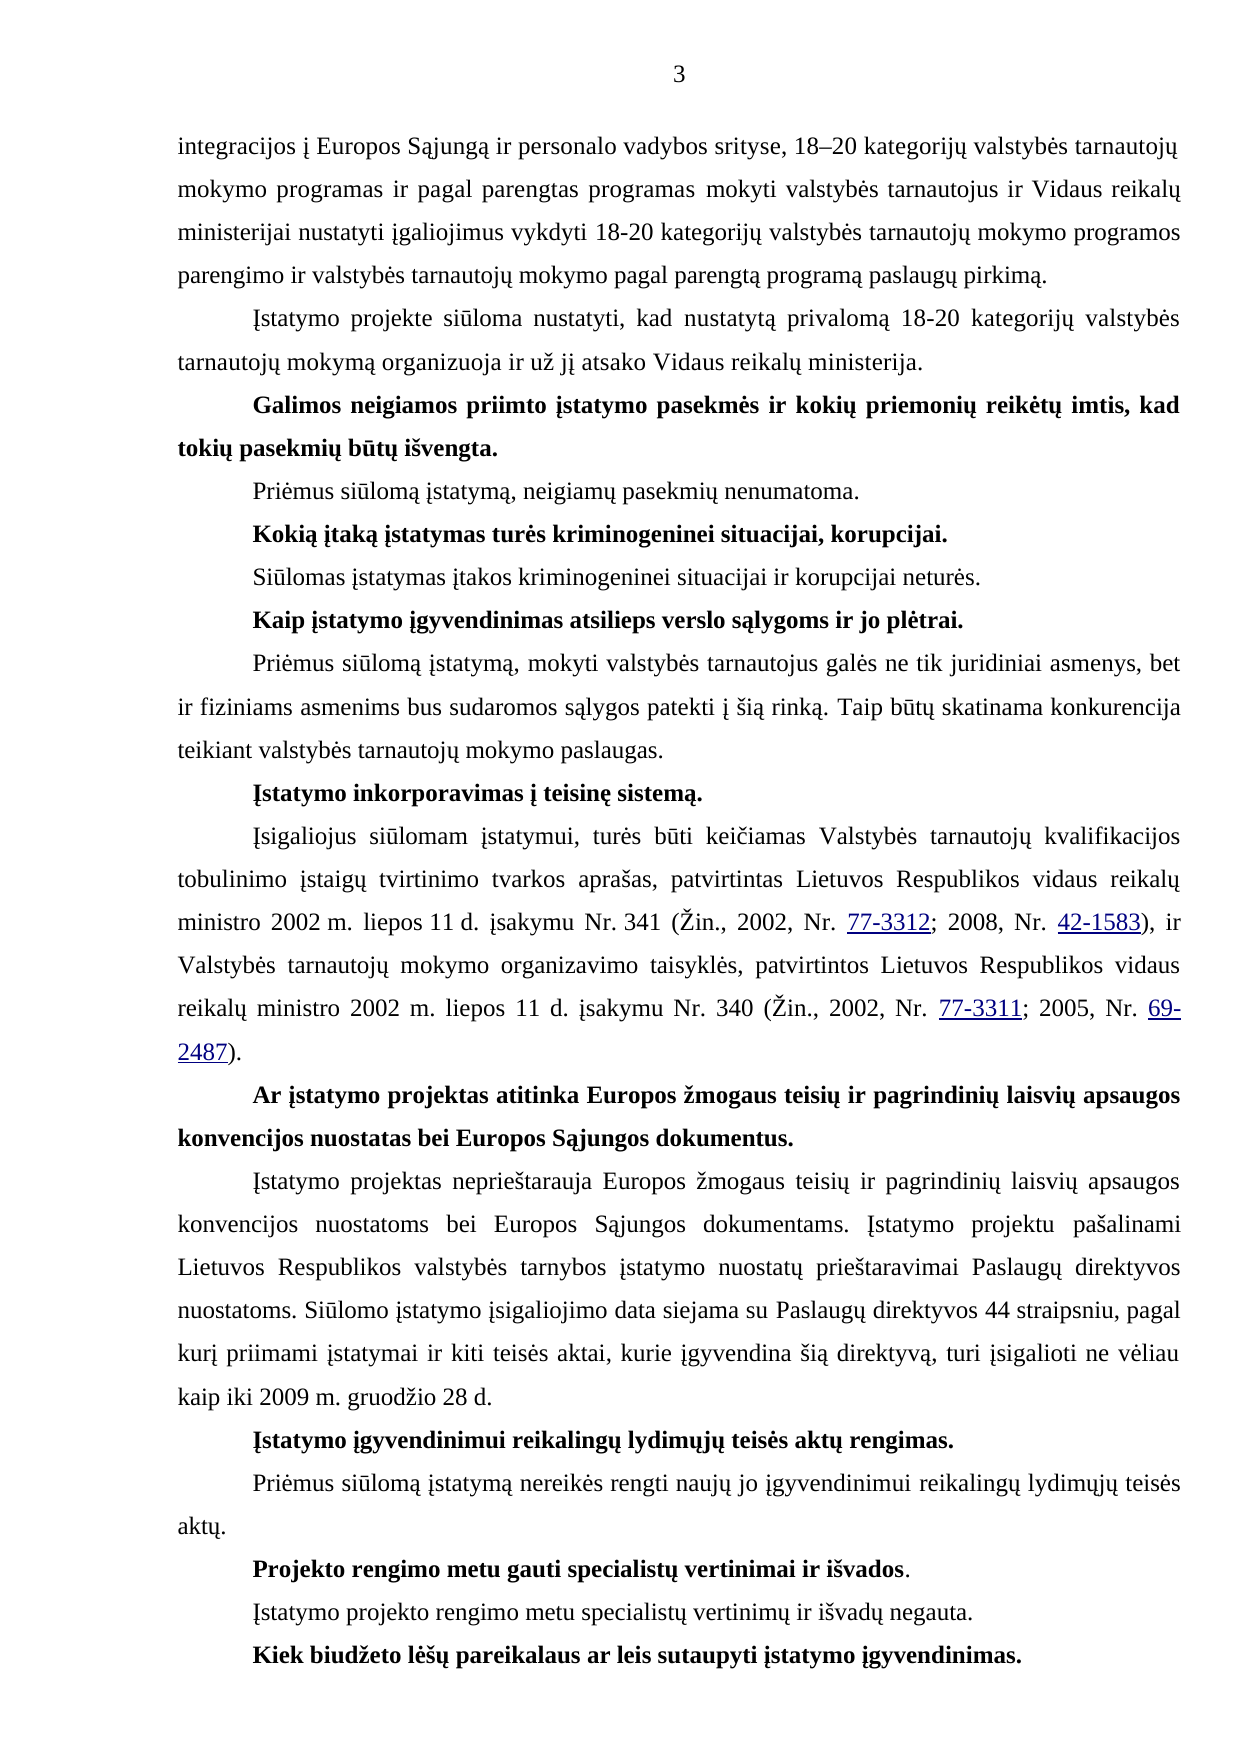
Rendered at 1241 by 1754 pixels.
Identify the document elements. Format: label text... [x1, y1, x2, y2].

text Galimos neigiamos priimto įstatymo pasekmės ir kokių priemonių reikėtų imtis, kad tokių pasekmių būtų išvengta. [177, 390, 1181, 462]
text Priėmus siūlomą įstatymą, mokyti valstybės tarnautojus galės ne tik juridiniai asmenys, bet ir fiziniams asmenims bus sudaromos sąlygos patekti į šią rinką. Taip būtų skatinama konkurencija teikiant valstybės tarnautojų mokymo paslaugas. [177, 648, 1181, 763]
text Įstatymo projektas neprieštarauja Europos žmogaus teisių ir pagrindinių laisvių apsaugos konvencijos nuostatoms bei Europos Sąjungos dokumentams. Įstatymo projektu pašalinami Lietuvos Respublikos valstybės tarnybos įstatymo nuostatų prieštaravimai Paslaugų direktyvos nuostatoms. Siūlomo įstatymo įsigaliojimo data siejama su Paslaugų direktyvos 44 straipsniu, pagal kurį priimami įstatymai ir kiti teisės aktai, kurie įgyvendina šią direktyvą, turi įsigalioti ne vėliau kaip iki 2009 m. gruodžio 28 d. [177, 1166, 1181, 1410]
text Įsigaliojus siūlomam įstatymui, turės būti keičiamas Valstybės tarnautojų kvalifikacijos tobulinimo įstaigų tvirtinimo tvarkos aprašas, patvirtintas Lietuvos Respublikos vidaus reikalų ministro 2002 m. liepos 11 d. įsakymu Nr. 341 (Žin., 2002, Nr. 77-3312; 2008, Nr. 42-1583), ir Valstybės tarnautojų mokymo organizavimo taisyklės, patvirtintos Lietuvos Respublikos vidaus reikalų ministro 2002 m. liepos 11 d. įsakymu Nr. 340 (Žin., 2002, Nr. 77-3311; 2005, Nr. 69-2487). [177, 821, 1181, 1065]
text Kaip įstatymo įgyvendinimas atsilieps verslo sąlygoms ir jo plėtrai. [177, 605, 1181, 634]
text Įstatymo projekte siūloma nustatyti, kad nustatytą privalomą 18-20 kategorijų valstybės tarnautojų mokymą organizuoja ir už jį atsako Vidaus reikalų ministerija. [177, 303, 1181, 375]
text Siūlomas įstatymas įtakos kriminogeninei situacijai ir korupcijai neturės. [177, 562, 1181, 591]
text Priėmus siūlomą įstatymą, neigiamų pasekmių nenumatoma. [177, 476, 1181, 505]
text Kiek biudžeto lėšų pareikalaus ar leis sutaupyti įstatymo įgyvendinimas. [177, 1640, 1181, 1669]
text Įstatymo projekto rengimo metu specialistų vertinimų ir išvadų negauta. [177, 1597, 1181, 1626]
text integracijos į Europos Sąjungą ir personalo vadybos srityse, 18–20 kategorijų valstybės tarnautojų mokymo programas ir pagal parengtas programas mokyti valstybės tarnautojus ir Vidaus reikalų ministerijai nustatyti įgaliojimus vykdyti 18-20 kategorijų valstybės tarnautojų mokymo programos parengimo ir valstybės tarnautojų mokymo pagal parengtą programą paslaugų pirkimą. [177, 131, 1181, 289]
text Priėmus siūlomą įstatymą nereikės rengti naujų jo įgyvendinimui reikalingų lydimųjų teisės aktų. [177, 1468, 1181, 1540]
text Ar įstatymo projektas atitinka Europos žmogaus teisių ir pagrindinių laisvių apsaugos konvencijos nuostatas bei Europos Sąjungos dokumentus. [177, 1080, 1181, 1152]
text Įstatymo inkorporavimas į teisinę sistemą. [177, 778, 1181, 807]
text Kokią įtaką įstatymas turės kriminogeninei situacijai, korupcijai. [177, 519, 1181, 548]
text Projekto rengimo metu gauti specialistų vertinimai ir išvados. [177, 1554, 1181, 1583]
text Įstatymo įgyvendinimui reikalingų lydimųjų teisės aktų rengimas. [177, 1425, 1181, 1453]
